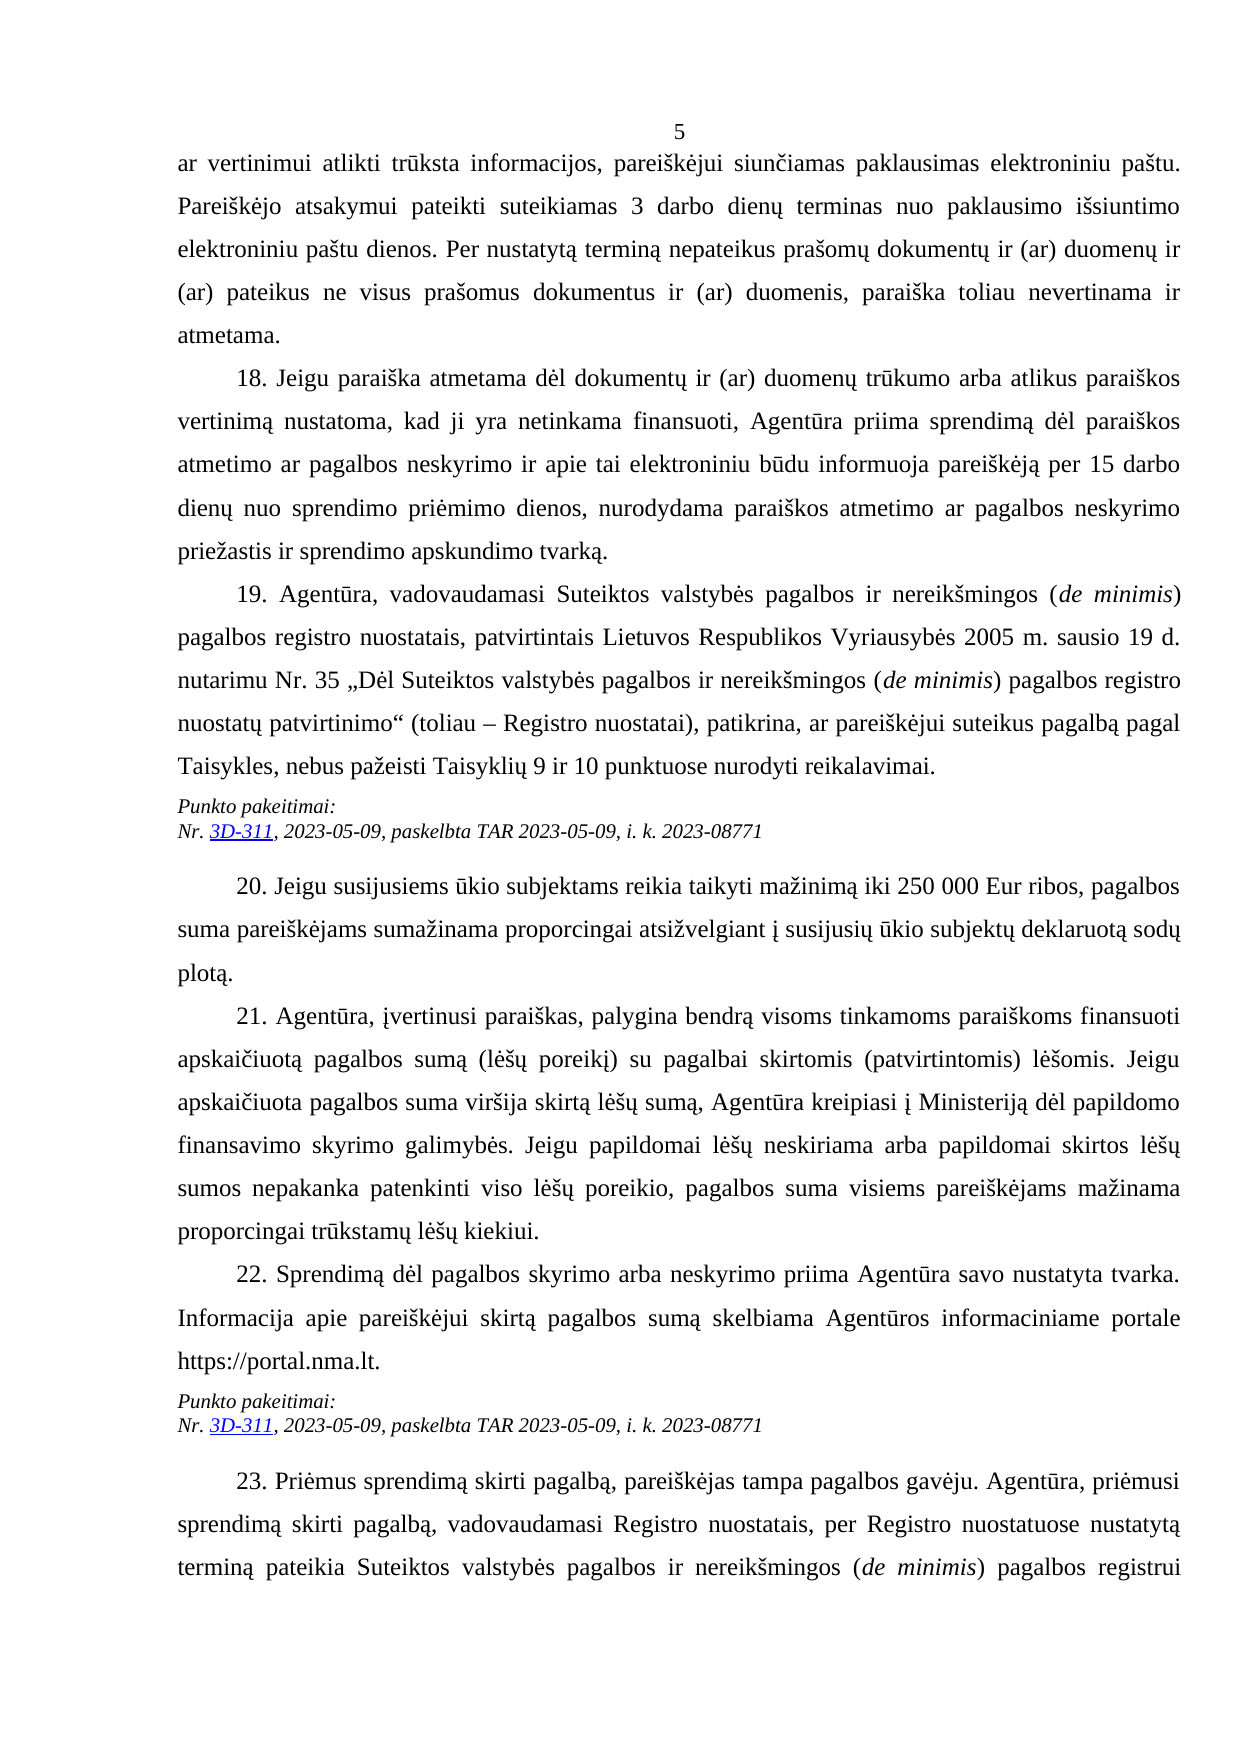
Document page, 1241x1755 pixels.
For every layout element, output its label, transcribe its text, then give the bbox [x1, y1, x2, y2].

text 20. Jeigu susijusiems ūkio subjektams reikia taikyti mažinimą iki 250 000 Eur ribos, pagalbos suma pareiškėjams sumažinama proporcingai atsižvelgiant į susijusių ūkio subjektų deklaruotą sodų plotą. [177, 871, 1181, 986]
text 18. Jeigu paraiška atmetama dėl dokumentų ir (ar) duomenų trūkumo arba atlikus paraiškos vertinimą nustatoma, kad ji yra netinkama finansuoti, Agentūra priima sprendimą dėl paraiškos atmetimo ar pagalbos neskyrimo ir apie tai elektroniniu būdu informuoja pareiškėją per 15 darbo dienų nuo sprendimo priėmimo dienos, nurodydama paraiškos atmetimo ar pagalbos neskyrimo priežastis ir sprendimo apskundimo tvarką. [177, 363, 1181, 564]
text 22. Sprendimą dėl pagalbos skyrimo arba neskyrimo priima Agentūra savo nustatyta tvarka. Informacija apie pareiškėjui skirtą pagalbos sumą skelbiama Agentūros informaciniame portale https://portal.nma.lt. [177, 1259, 1181, 1374]
text Nr. 3D-311, 2023-05-09, paskelbta TAR 2023-05-09, i. k. 2023-08771 [177, 1413, 1181, 1437]
text 19. Agentūra, vadovaudamasi Suteiktos valstybės pagalbos ir nereikšmingos (de minimis) pagalbos registro nuostatais, patvirtintais Lietuvos Respublikos Vyriausybės 2005 m. sausio 19 d. nutarimu Nr. 35 „Dėl Suteiktos valstybės pagalbos ir nereikšmingos (de minimis) pagalbos registro nuostatų patvirtinimo“ (toliau – Registro nuostatai), patikrina, ar pareiškėjui suteikus pagalbą pagal Taisykles, nebus pažeisti Taisyklių 9 ir 10 punktuose nurodyti reikalavimai. [177, 579, 1181, 780]
text ar vertinimui atlikti trūksta informacijos, pareiškėjui siunčiamas paklausimas elektroniniu paštu. Pareiškėjo atsakymui pateikti suteikiamas 3 darbo dienų terminas nuo paklausimo išsiuntimo elektroniniu paštu dienos. Per nustatytą terminą nepateikus prašomų dokumentų ir (ar) duomenų ir (ar) pateikus ne visus prašomus dokumentus ir (ar) duomenis, paraiška toliau nevertinama ir atmetama. [177, 148, 1181, 349]
text Punkto pakeitimai: [177, 1389, 1181, 1413]
text Nr. 3D-311, 2023-05-09, paskelbta TAR 2023-05-09, i. k. 2023-08771 [177, 818, 1181, 843]
text 21. Agentūra, įvertinusi paraiškas, palygina bendrą visoms tinkamoms paraiškoms finansuoti apskaičiuotą pagalbos sumą (lėšų poreikį) su pagalbai skirtomis (patvirtintomis) lėšomis. Jeigu apskaičiuota pagalbos suma viršija skirtą lėšų sumą, Agentūra kreipiasi į Ministeriją dėl papildomo finansavimo skyrimo galimybės. Jeigu papildomai lėšų neskiriama arba papildomai skirtos lėšų sumos nepakanka patenkinti viso lėšų poreikio, pagalbos suma visiems pareiškėjams mažinama proporcingai trūkstamų lėšų kiekiui. [177, 1001, 1181, 1245]
text Punkto pakeitimai: [177, 794, 1181, 818]
text 23. Priėmus sprendimą skirti pagalbą, pareiškėjas tampa pagalbos gavėju. Agentūra, priėmusi sprendimą skirti pagalbą, vadovaudamasi Registro nuostatais, per Registro nuostatuose nustatytą terminą pateikia Suteiktos valstybės pagalbos ir nereikšmingos (de minimis) pagalbos registrui [177, 1466, 1181, 1581]
